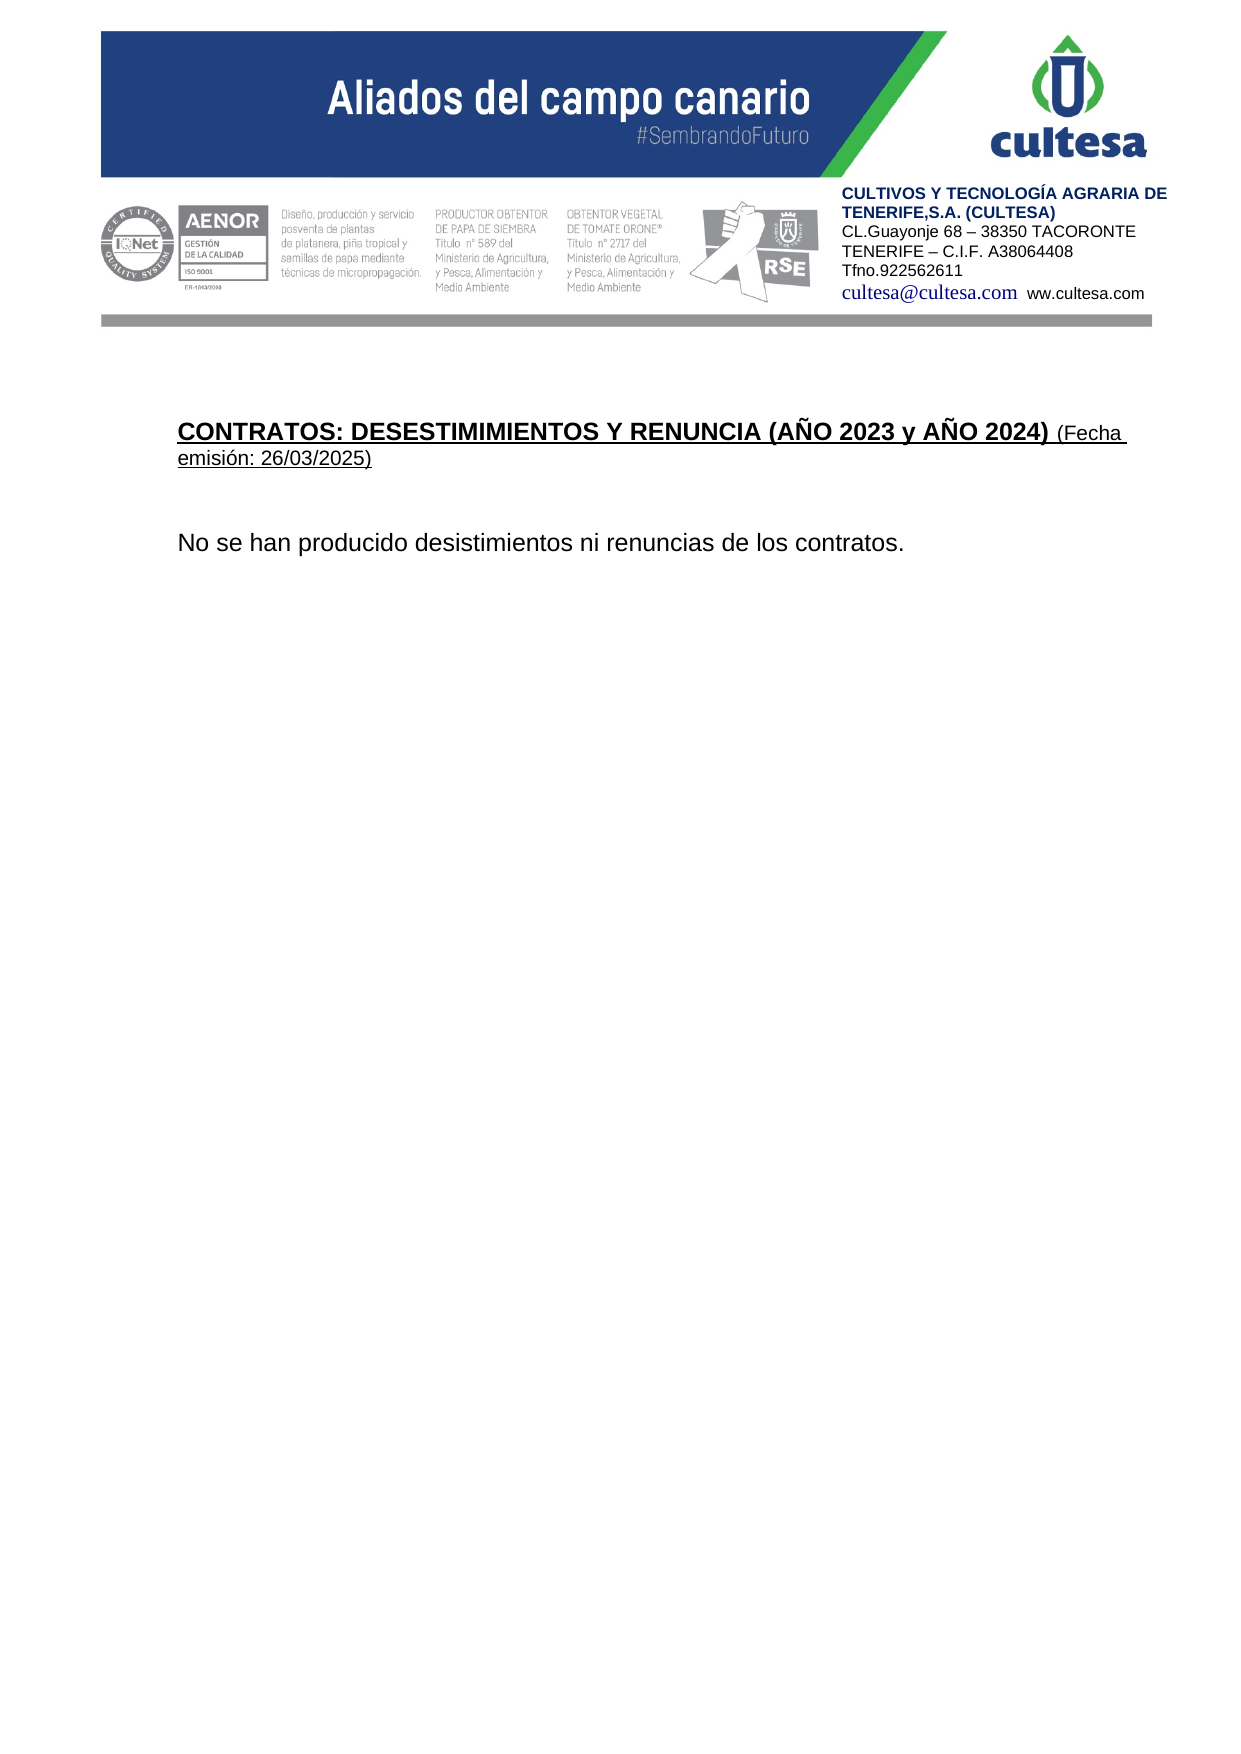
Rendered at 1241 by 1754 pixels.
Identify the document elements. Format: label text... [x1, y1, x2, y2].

text CONTRATOS: DESESTIMIMIENTOS Y RENUNCIA (AÑO 2023 y AÑO 2024) (Fecha emisión: 26/03/2025) [177, 417, 1137, 470]
text No se han producido desistimientos ni renuncias de los contratos. [177, 527, 1137, 556]
